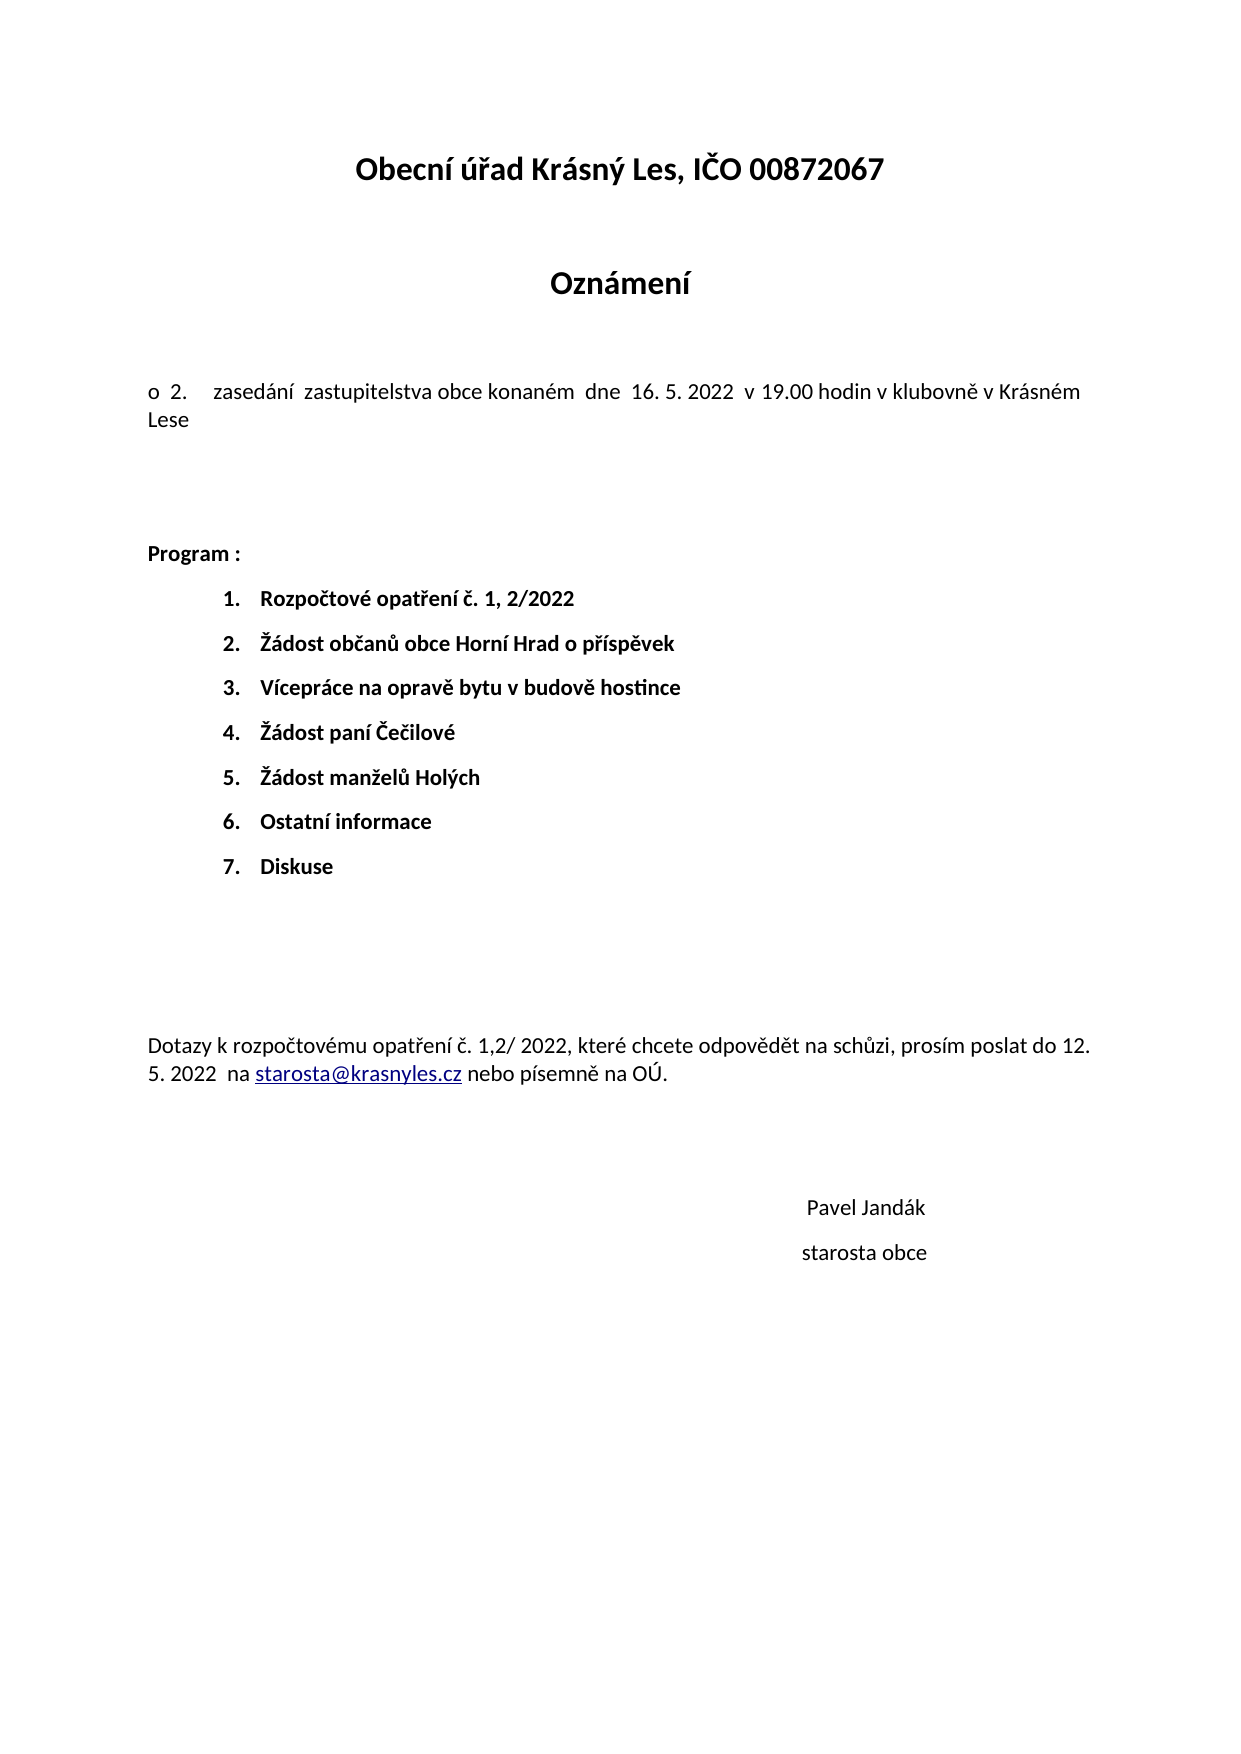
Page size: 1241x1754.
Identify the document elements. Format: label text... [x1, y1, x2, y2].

list Rozpočtové opatření č. 1, 2/2022 [223, 584, 1093, 612]
text Obecní úřad Krásný Les, IČO 00872067 [148, 148, 1093, 188]
text Oznámení [148, 262, 1093, 303]
text Dotazy k rozpočtovému opatření č. 1,2/ 2022, které chcete odpovědět na schůzi, prosím poslat do 12. 5. 2022 na starosta@krasnyles.cz nebo písemně na OÚ. [148, 1031, 1093, 1087]
text Pavel Jandák [148, 1193, 1093, 1221]
list Žádost manželů Holých [223, 763, 1093, 791]
text starosta obce [148, 1238, 1093, 1266]
list Žádost občanů obce Horní Hrad o příspěvek [223, 629, 1093, 657]
list Ostatní informace [223, 807, 1093, 835]
list Diskuse [223, 852, 1093, 880]
list Vícepráce na opravě bytu v budově hostince [223, 673, 1093, 701]
list Žádost paní Čečilové [223, 718, 1093, 746]
text o 2. zasedání zastupitelstva obce konaném dne 16. 5. 2022 v 19.00 hodin v klubovně v Krásném Lese [148, 377, 1093, 433]
text Program : [148, 539, 1093, 567]
